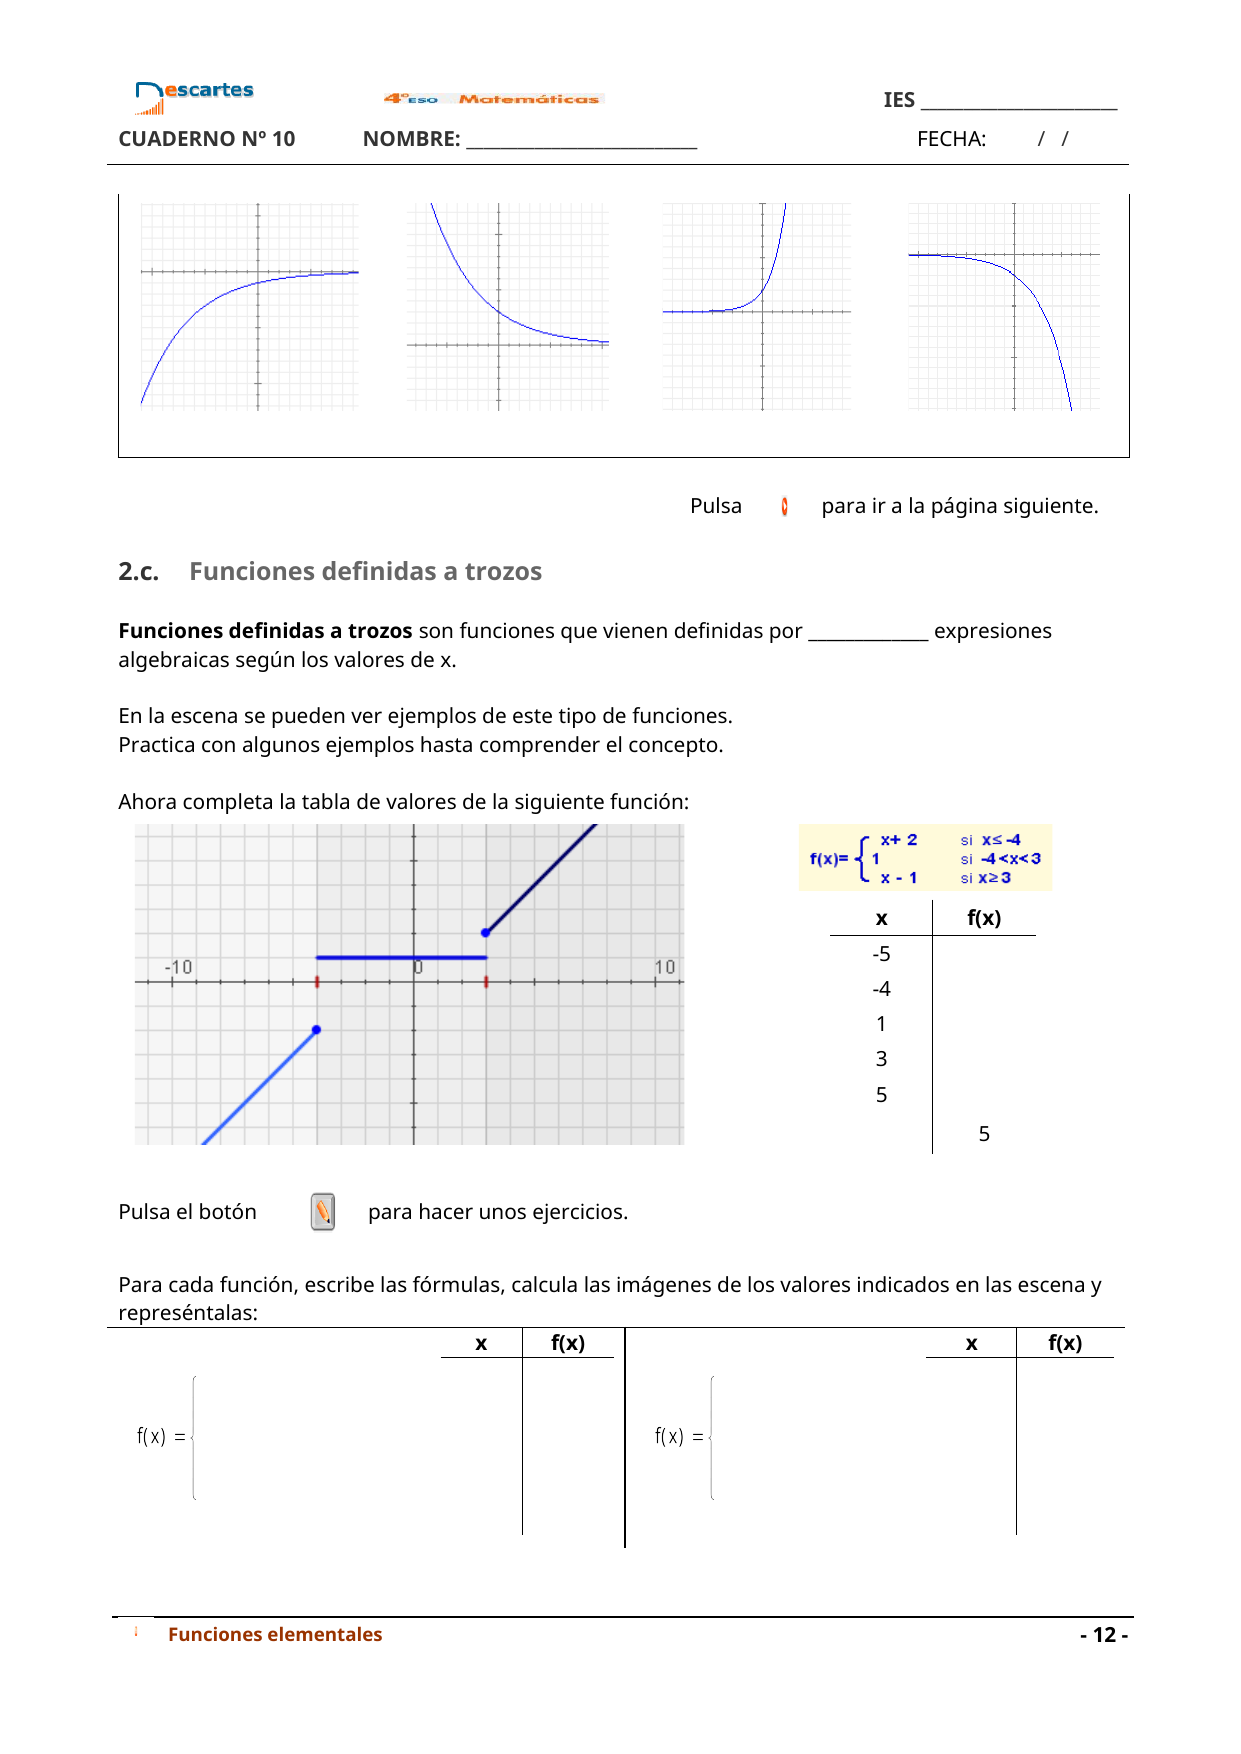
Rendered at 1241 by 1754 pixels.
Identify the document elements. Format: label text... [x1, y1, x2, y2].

table_cell 5 [933, 1112, 1036, 1154]
table_header Para cada función, escribe las fórmulas, calcula las imágenes de los valores indicados en las escena y represéntalas: [107, 1270, 1125, 1327]
table_cell [381, 194, 634, 419]
table_cell [626, 1328, 915, 1548]
table_cell [933, 970, 1036, 1006]
table_header para ir a la página siguiente. [814, 486, 1133, 525]
table_header [352, 1182, 362, 1241]
table_header x [441, 1328, 522, 1357]
picture [134, 82, 257, 115]
table_cell x [830, 900, 932, 935]
table_header f(x) [523, 1328, 614, 1357]
table_cell [635, 420, 879, 457]
picture [798, 824, 1053, 891]
picture [406, 203, 609, 411]
picture [781, 495, 788, 517]
table_cell [1036, 1077, 1134, 1112]
table_header x [926, 1328, 1016, 1357]
table_cell [119, 420, 381, 457]
table_cell [523, 1387, 614, 1416]
table_header [717, 815, 1134, 899]
table_cell [523, 1505, 614, 1535]
table_cell [441, 1387, 522, 1416]
table_cell [717, 1006, 830, 1041]
table_cell [119, 194, 381, 419]
table_cell -4 [830, 970, 932, 1006]
table_cell [717, 1041, 830, 1077]
text Practica con algunos ejemplos hasta comprender el concepto. [118, 730, 1122, 758]
table_cell [717, 970, 830, 1006]
table_cell [441, 1446, 522, 1476]
table_cell [429, 1328, 624, 1548]
table_cell [1036, 935, 1134, 970]
table_cell 1 [830, 1006, 932, 1041]
table_cell [933, 1041, 1036, 1077]
table_cell [523, 1476, 614, 1505]
picture [662, 203, 852, 411]
table_header Pulsa [683, 486, 758, 525]
table_cell 3 [830, 1041, 932, 1077]
table_cell 5 [830, 1077, 932, 1112]
table_cell [880, 194, 1129, 419]
table_cell [1036, 1112, 1134, 1154]
table_cell [880, 420, 1129, 457]
table_header [287, 1182, 293, 1241]
table_cell [926, 1358, 1016, 1387]
table_cell [717, 1077, 830, 1112]
table_cell [523, 1416, 614, 1446]
table_cell [915, 1328, 1125, 1548]
table_cell -5 [830, 936, 932, 970]
table_cell [1017, 1446, 1113, 1476]
table_header [112, 815, 717, 1154]
picture [134, 824, 685, 1145]
picture [134, 1626, 138, 1636]
table_cell [635, 194, 879, 419]
picture [384, 93, 605, 105]
table_cell [926, 1387, 1016, 1416]
text Funciones definidas a trozos son funciones que vienen definidas por _____________ expresiones algebraicas según los valores de x. [118, 616, 1122, 673]
table_header para hacer unos ejercicios. [362, 1182, 1134, 1241]
table_cell [107, 1328, 429, 1548]
table_cell [830, 1112, 932, 1154]
picture [309, 1191, 336, 1233]
table_cell [926, 1505, 1016, 1535]
text Ahora completa la tabla de valores de la siguiente función: [118, 787, 1122, 815]
table_cell [1017, 1505, 1113, 1535]
picture [908, 203, 1100, 411]
table_cell [926, 1416, 1016, 1446]
table_cell [933, 936, 1036, 970]
table_header Pulsa el botón [112, 1182, 287, 1241]
table_cell [926, 1446, 1016, 1476]
table_cell [1036, 900, 1134, 935]
text En la escena se pueden ver ejemplos de este tipo de funciones. [118, 702, 1122, 730]
table_header f(x) [1017, 1328, 1113, 1357]
list Funciones definidas a trozos [118, 554, 1122, 588]
table_cell [441, 1358, 522, 1387]
table_cell [381, 420, 634, 457]
table_cell [717, 935, 830, 970]
table_cell [1017, 1358, 1113, 1387]
table_header [758, 486, 814, 525]
table_cell [1017, 1476, 1113, 1505]
table_cell [1036, 1041, 1134, 1077]
table_header [111, 486, 682, 525]
picture [140, 203, 359, 411]
table_cell [441, 1416, 522, 1446]
table_cell [1036, 1006, 1134, 1041]
table_cell [1017, 1387, 1113, 1416]
table_cell [1017, 1416, 1113, 1446]
table_cell [523, 1446, 614, 1476]
table_cell [441, 1505, 522, 1535]
table_cell f(x) [933, 900, 1036, 935]
table_cell [717, 1112, 830, 1154]
table_cell [926, 1476, 1016, 1505]
table_cell [717, 900, 830, 935]
table_cell [523, 1358, 614, 1387]
table_cell [441, 1476, 522, 1505]
table_cell [933, 1006, 1036, 1041]
table_cell [1036, 970, 1134, 1006]
table_cell [933, 1077, 1036, 1112]
